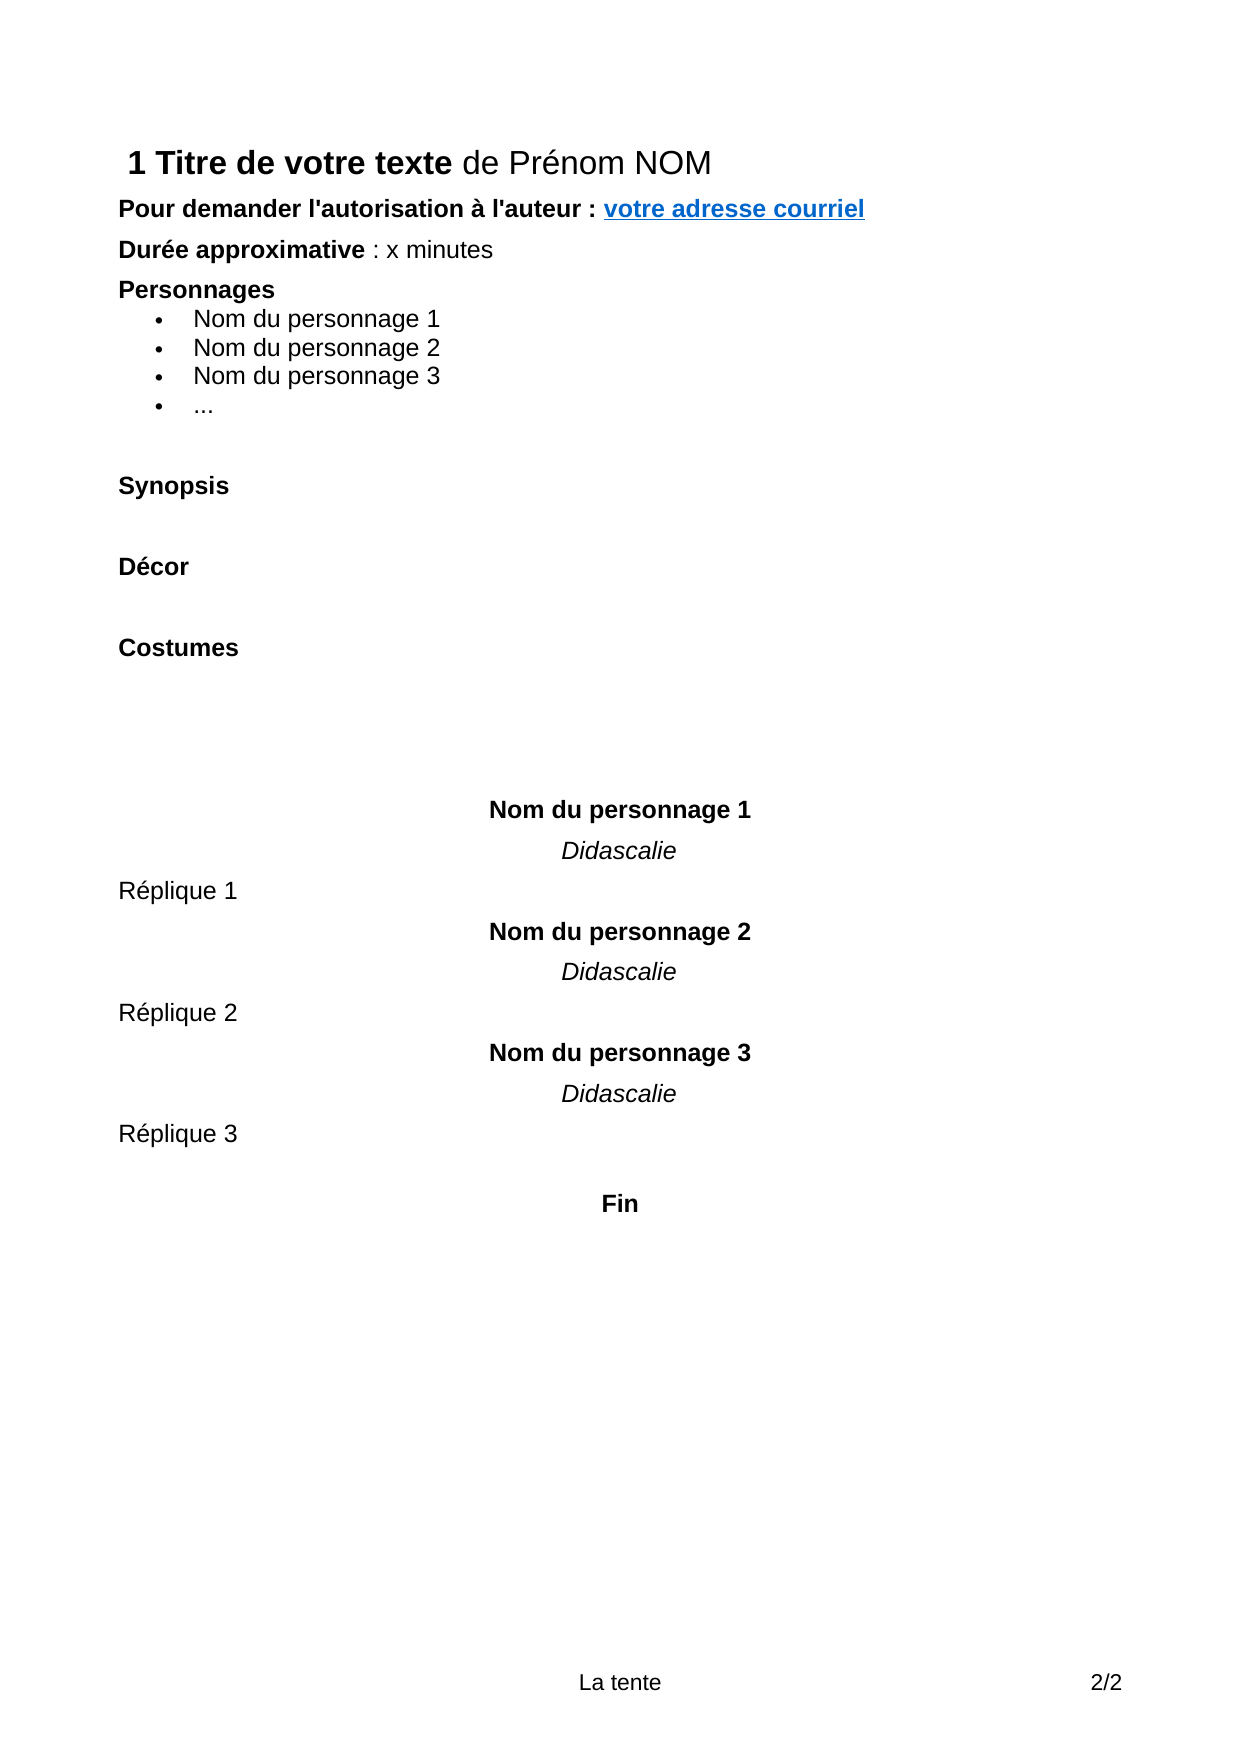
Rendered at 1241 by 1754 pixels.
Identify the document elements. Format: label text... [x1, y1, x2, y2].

text Synopsis [118, 471, 1122, 500]
text Réplique 1 [118, 876, 1122, 905]
text Durée approximative : x minutes [118, 234, 1122, 263]
text Pour demander l'autorisation à l'auteur : votre adresse courriel [118, 194, 1122, 223]
text Costumes [118, 633, 1122, 662]
text Réplique 2 [118, 998, 1122, 1027]
text Didascalie [118, 957, 1122, 986]
list Nom du personnage 3 [156, 361, 1122, 390]
list Nom du personnage 2 [156, 333, 1122, 361]
text Réplique 3 [118, 1119, 1122, 1148]
list Nom du personnage 1 [156, 304, 1122, 333]
subtitle Titre de votre texte de Prénom NOM [118, 143, 1122, 182]
text Didascalie [118, 836, 1122, 864]
text Nom du personnage 2 [118, 917, 1122, 946]
text Nom du personnage 1 [118, 795, 1122, 824]
text Décor [118, 552, 1122, 581]
list ... [156, 390, 1122, 419]
text Nom du personnage 3 [118, 1038, 1122, 1067]
text Personnages [118, 275, 1122, 304]
text Didascalie [118, 1079, 1122, 1108]
text Fin [118, 1189, 1122, 1217]
